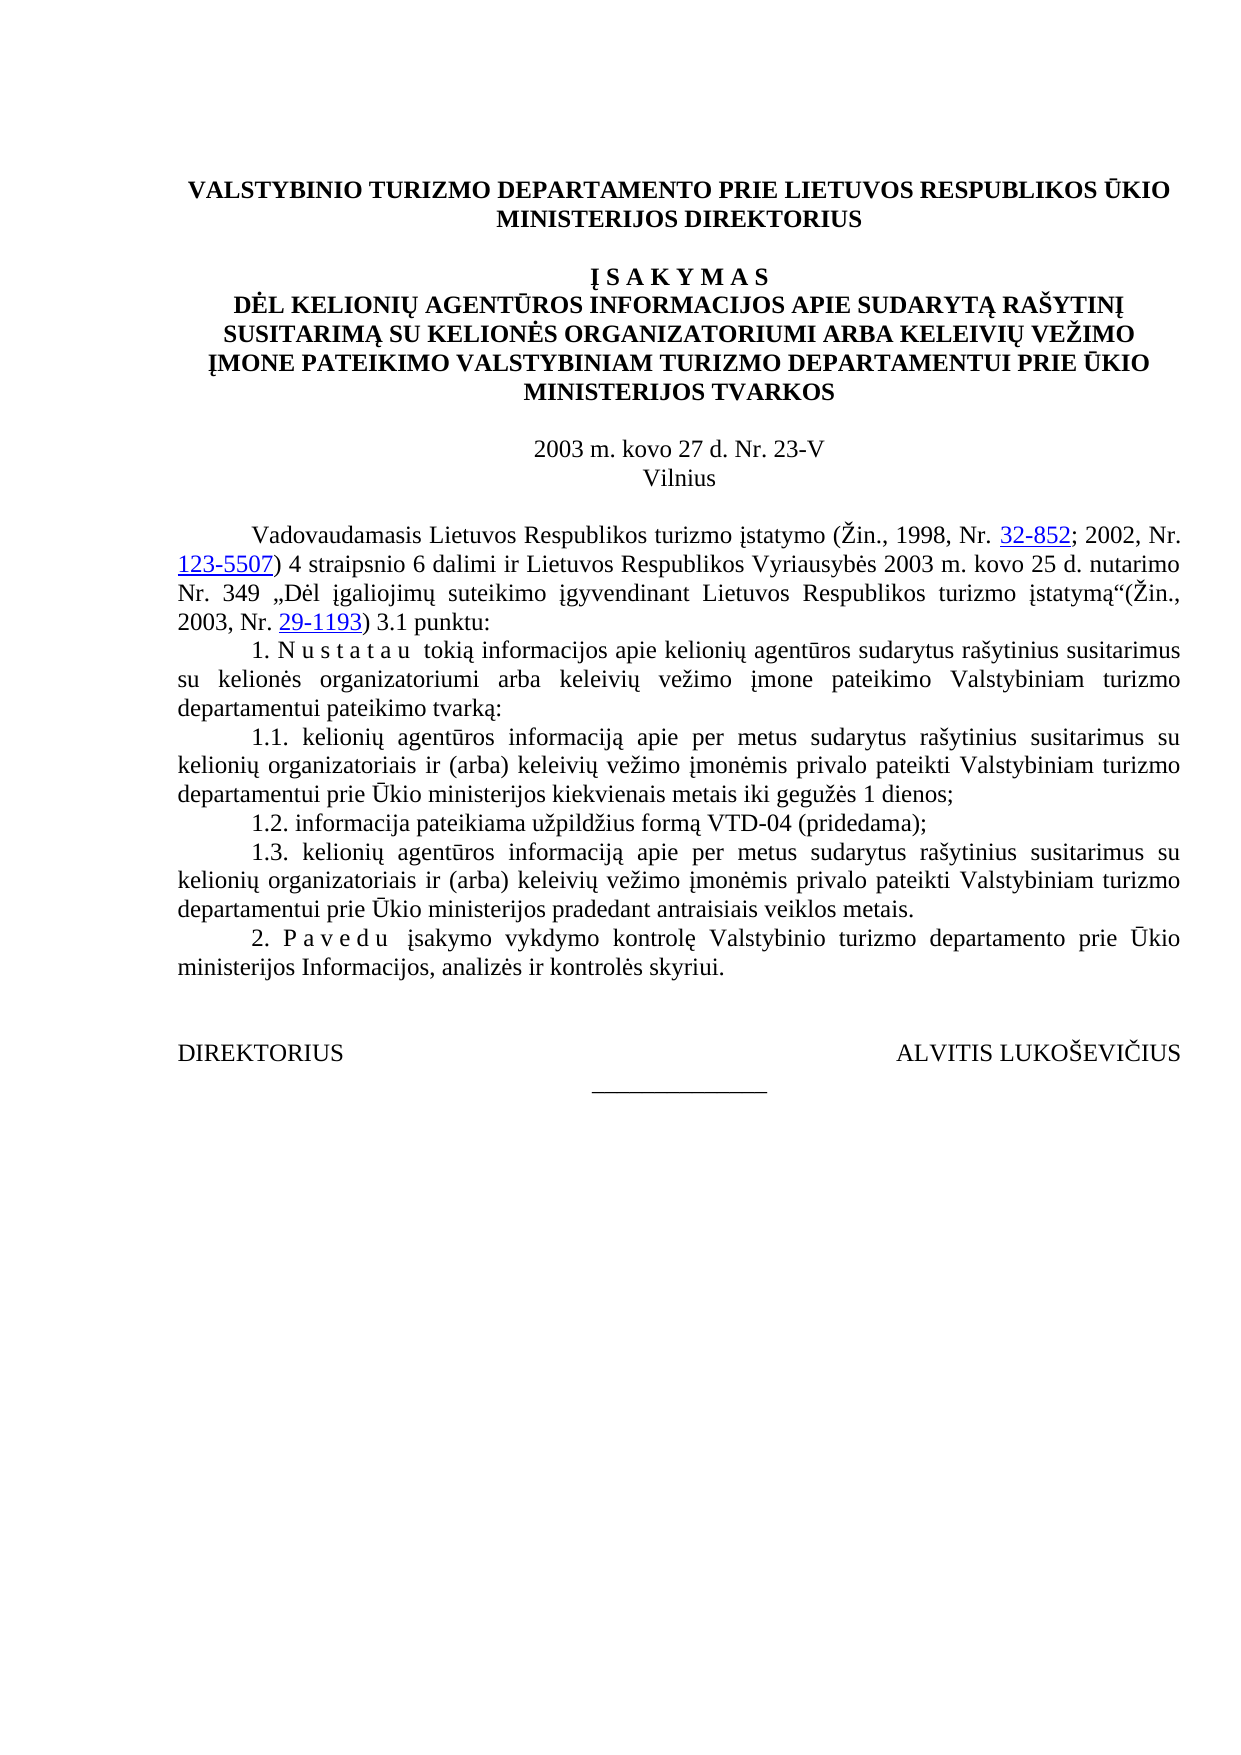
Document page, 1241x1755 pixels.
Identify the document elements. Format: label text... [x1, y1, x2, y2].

text DĖL KELIONIŲ AGENTŪROS INFORMACIJOS APIE SUDARYTĄ RAŠYTINĮ SUSITARIMĄ SU KELIONĖS ORGANIZATORIUMI ARBA KELEIVIŲ VEŽIMO ĮMONE PATEIKIMO VALSTYBINIAM TURIZMO DEPARTAMENTUI PRIE ŪKIO MINISTERIJOS TVARKOS [177, 291, 1181, 406]
text 2. Pavedu įsakymo vykdymo kontrolę Valstybinio turizmo departamento prie Ūkio ministerijos Informacijos, analizės ir kontrolės skyriui. [177, 923, 1181, 981]
text 2003 m. kovo 27 d. Nr. 23-V [177, 434, 1181, 463]
text Vilnius [177, 463, 1181, 492]
text Į S A K Y M A S [177, 262, 1181, 291]
text DIREKTORIUS ALVITIS LUKOŠEVIČIUS [177, 1038, 1181, 1067]
text 1.2. informacija pateikiama užpildžius formą VTD-04 (pridedama); [177, 808, 1181, 837]
text ______________ [177, 1067, 1181, 1096]
text 1. Nustatau tokią informacijos apie kelionių agentūros sudarytus rašytinius susitarimus su kelionės organizatoriumi arba keleivių vežimo įmone pateikimo Valstybiniam turizmo departamentui pateikimo tvarką: [177, 636, 1181, 722]
text Vadovaudamasis Lietuvos Respublikos turizmo įstatymo (Žin., 1998, Nr. 32-852; 2002, Nr. 123-5507) 4 straipsnio 6 dalimi ir Lietuvos Respublikos Vyriausybės 2003 m. kovo 25 d. nutarimo Nr. 349 „Dėl įgaliojimų suteikimo įgyvendinant Lietuvos Respublikos turizmo įstatymą“(Žin., 2003, Nr. 29-1193) 3.1 punktu: [177, 521, 1181, 636]
text 1.1. kelionių agentūros informaciją apie per metus sudarytus rašytinius susitarimus su kelionių organizatoriais ir (arba) keleivių vežimo įmonėmis privalo pateikti Valstybiniam turizmo departamentui prie Ūkio ministerijos kiekvienais metais iki gegužės 1 dienos; [177, 722, 1181, 808]
text VALSTYBINIO TURIZMO DEPARTAMENTO PRIE LIETUVOS RESPUBLIKOS ŪKIO MINISTERIJOS DIREKTORIUS [177, 176, 1181, 233]
text 1.3. kelionių agentūros informaciją apie per metus sudarytus rašytinius susitarimus su kelionių organizatoriais ir (arba) keleivių vežimo įmonėmis privalo pateikti Valstybiniam turizmo departamentui prie Ūkio ministerijos pradedant antraisiais veiklos metais. [177, 837, 1181, 923]
